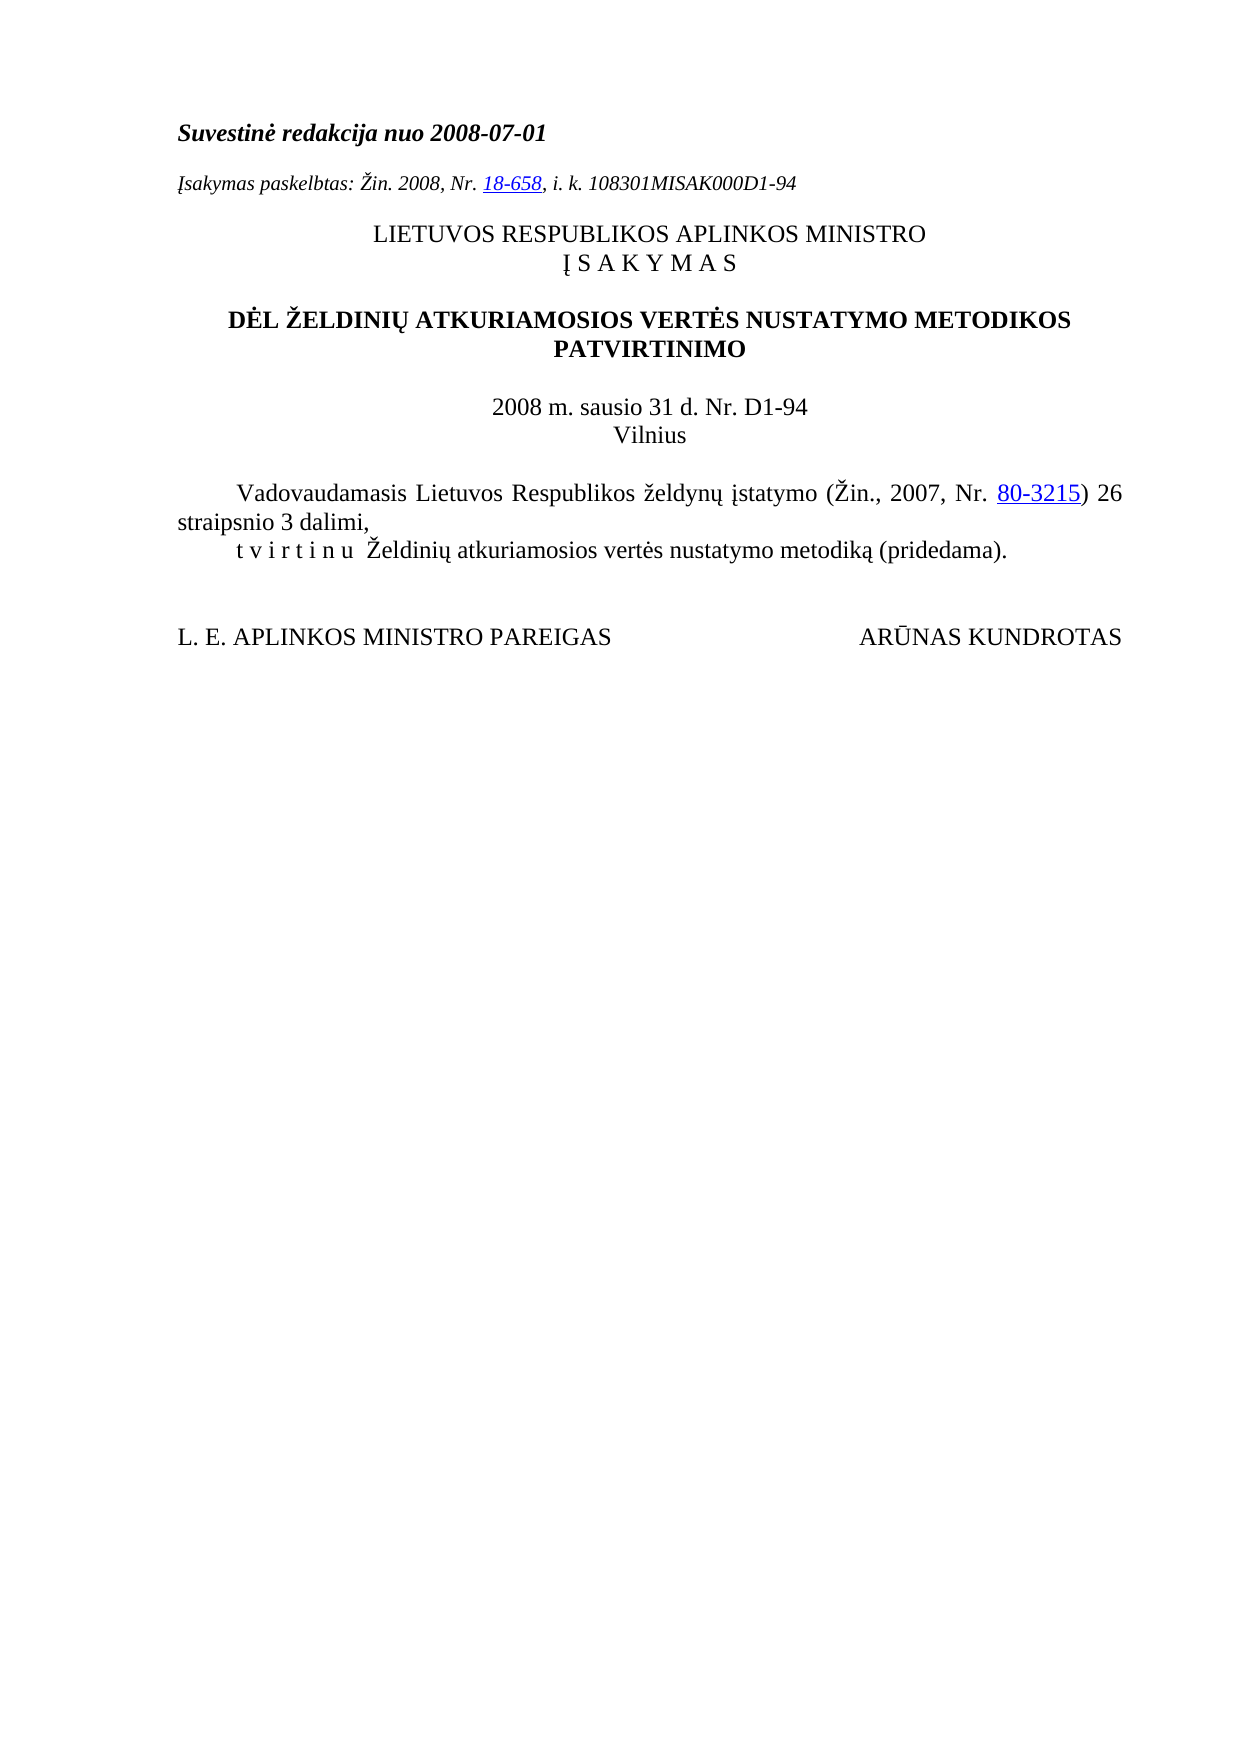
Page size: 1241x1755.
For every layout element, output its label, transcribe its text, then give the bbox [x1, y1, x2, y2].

text Vilnius [177, 420, 1122, 449]
text Suvestinė redakcija nuo 2008-07-01 [177, 118, 1122, 147]
text Įsakymas paskelbtas: Žin. 2008, Nr. 18-658, i. k. 108301MISAK000D1-94 [177, 171, 1122, 195]
text L. E. APLINKOS MINISTRO PAREIGAS ARŪNAS KUNDROTAS [177, 622, 1122, 650]
text ĮSAKYMAS [177, 248, 1122, 277]
text DĖL ŽELDINIŲ ATKURIAMOSIOS VERTĖS NUSTATYMO METODIKOS PATVIRTINIMO [177, 305, 1122, 363]
text LIETUVOS RESPUBLIKOS APLINKOS MINISTRO [177, 219, 1122, 248]
text Vadovaudamasis Lietuvos Respublikos želdynų įstatymo (Žin., 2007, Nr. 80-3215) 26 straipsnio 3 dalimi, [177, 478, 1122, 535]
text tvirtinu Želdinių atkuriamosios vertės nustatymo metodiką (pridedama). [177, 535, 1122, 564]
text 2008 m. sausio 31 d. Nr. D1-94 [177, 392, 1122, 420]
